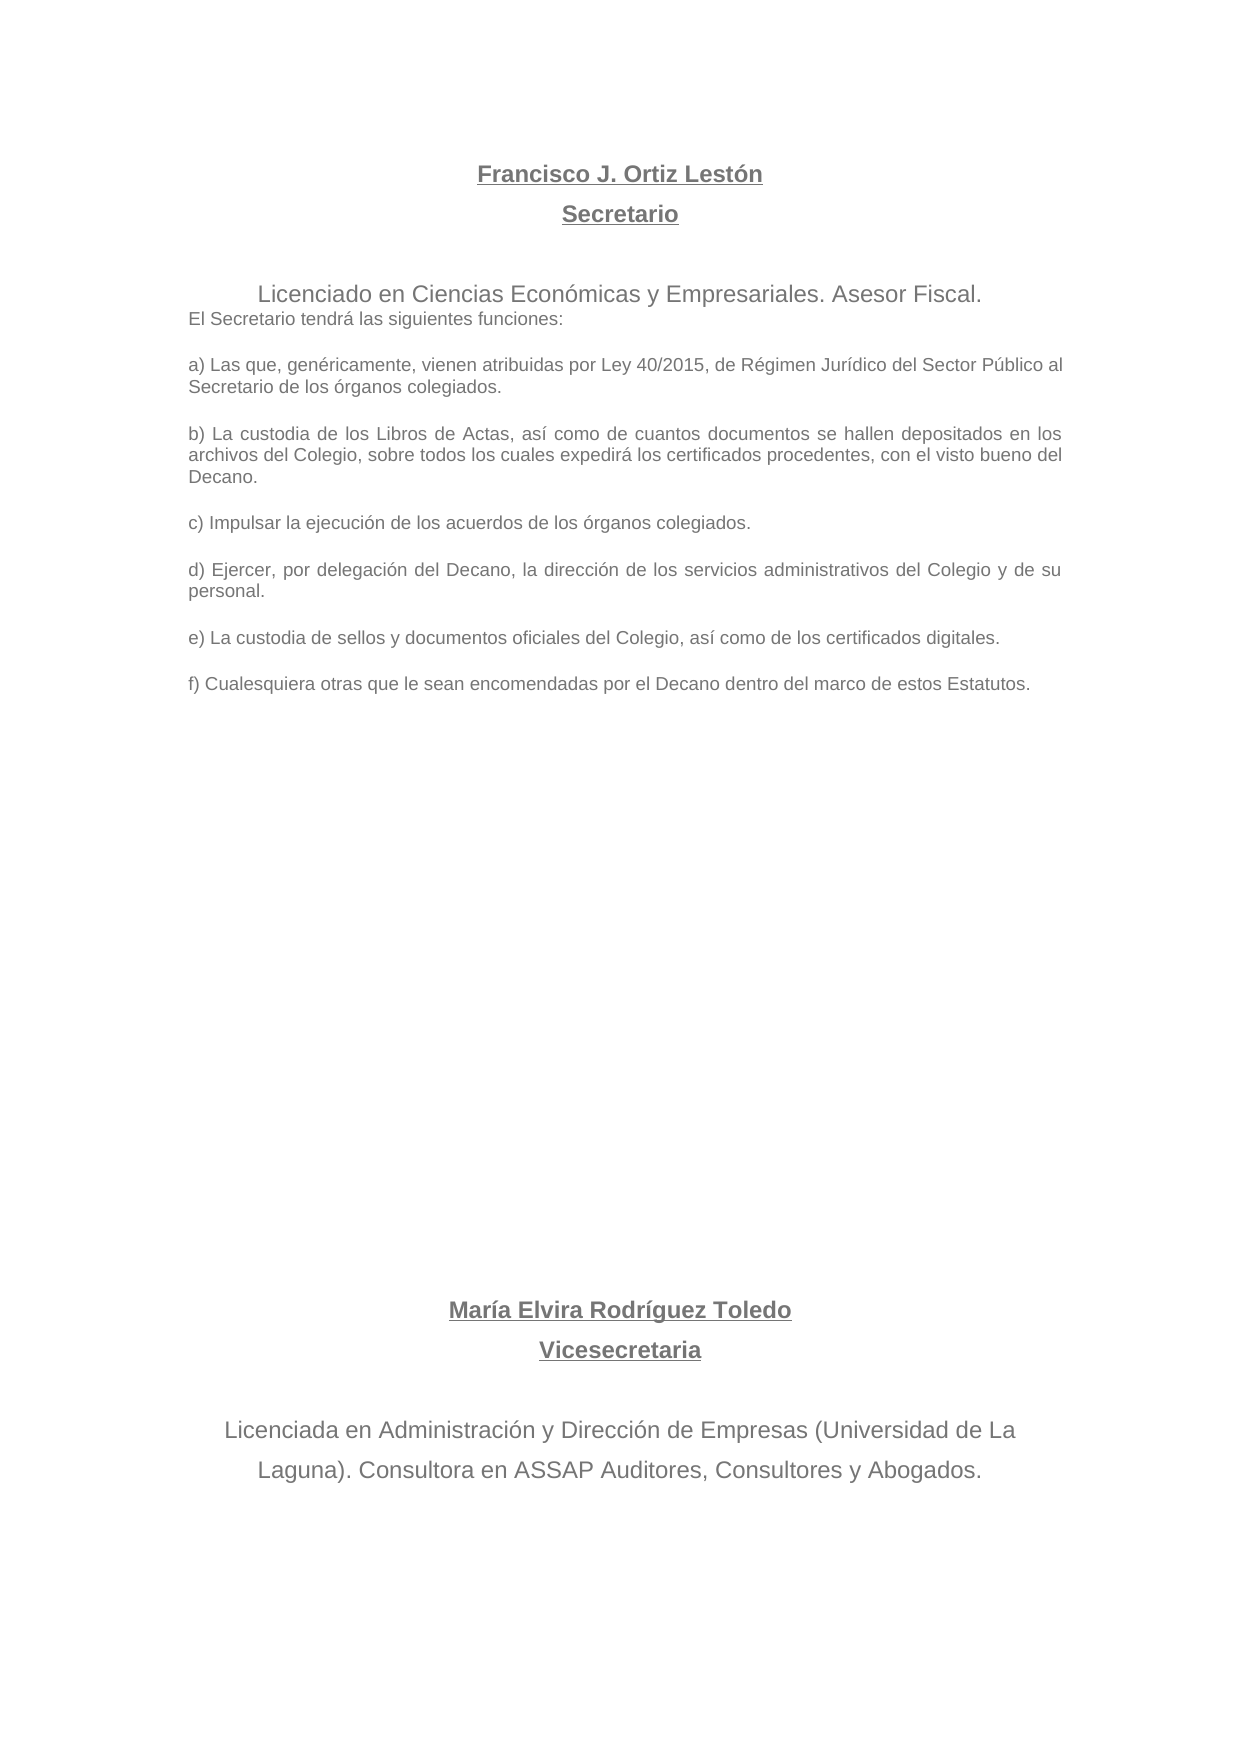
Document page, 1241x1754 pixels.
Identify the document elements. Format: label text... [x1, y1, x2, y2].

text Francisco J. Ortiz Lestón [177, 148, 1063, 188]
text Licenciado en Ciencias Económicas y Empresariales. Asesor Fiscal. [177, 268, 1063, 308]
text f) Cualesquiera otras que le sean encomendadas por el Decano dentro del marco de estos Estatutos. [188, 673, 1063, 695]
text c) Impulsar la ejecución de los acuerdos de los órganos colegiados. [188, 512, 1063, 533]
text d) Ejercer, por delegación del Decano, la dirección de los servicios administrativos del Colegio y de su personal. [188, 558, 1063, 602]
text Vicesecretaria [177, 1323, 1063, 1363]
text Licenciada en Administración y Dirección de Empresas (Universidad de La Laguna). Consultora en ASSAP Auditores, Consultores y Abogados. [177, 1403, 1063, 1483]
text Secretario [177, 188, 1063, 228]
text El Secretario tendrá las siguientes funciones: [188, 308, 1063, 329]
text María Elvira Rodríguez Toledo [177, 1283, 1063, 1323]
text e) La custodia de sellos y documentos oficiales del Colegio, así como de los certificados digitales. [188, 627, 1063, 648]
text a) Las que, genéricamente, vienen atribuidas por Ley 40/2015, de Régimen Jurídico del Sector Público al Secretario de los órganos colegiados. [188, 354, 1063, 397]
text b) La custodia de los Libros de Actas, así como de cuantos documentos se hallen depositados en los archivos del Colegio, sobre todos los cuales expedirá los certificados procedentes, con el visto bueno del Decano. [188, 422, 1063, 487]
